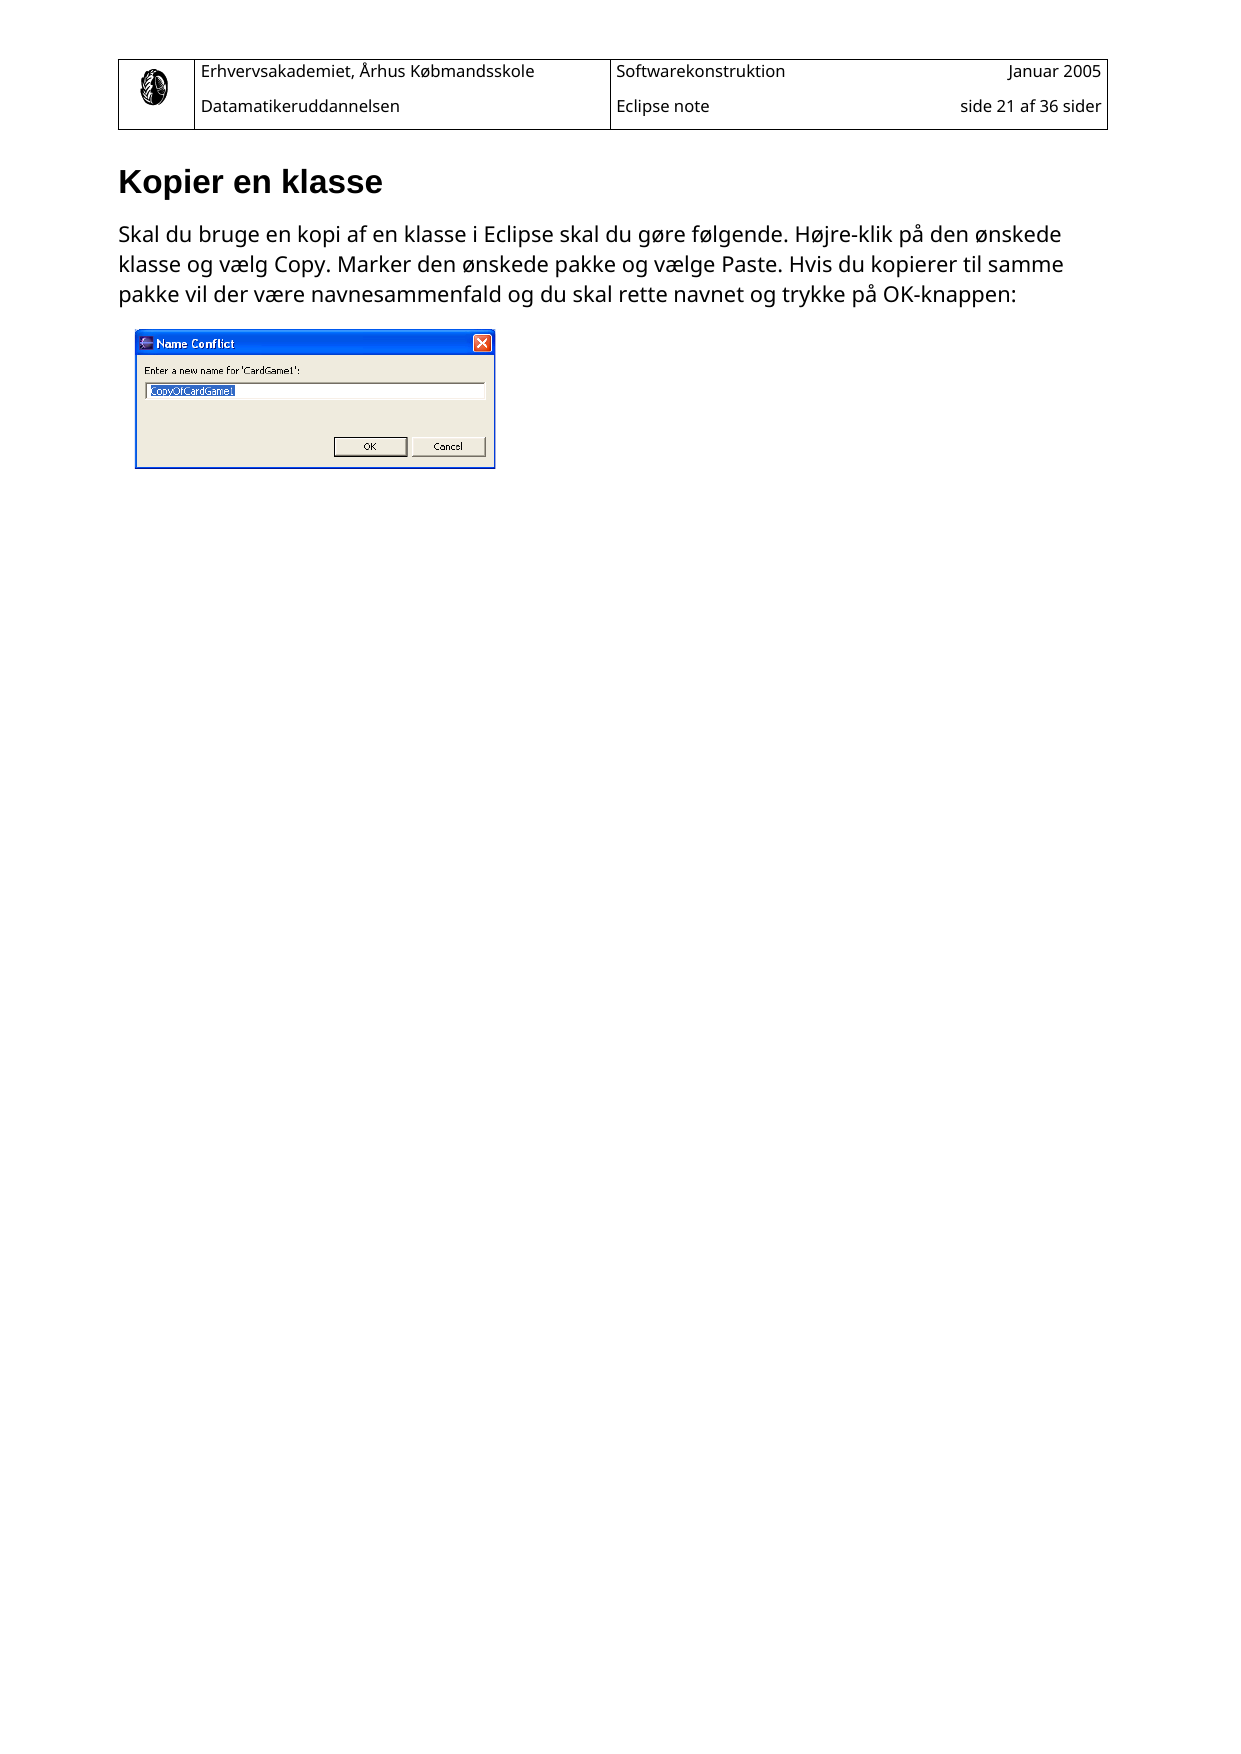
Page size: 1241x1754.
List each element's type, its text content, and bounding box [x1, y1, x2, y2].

picture [134, 329, 496, 469]
text Skal du bruge en kopi af en klasse i Eclipse skal du gøre følgende. Højre-klik på den ønskede klasse og vælg Copy. Marker den ønskede pakke og vælge Paste. Hvis du kopierer til samme pakke vil der være navnesammenfald og du skal rette navnet og trykke på OK-knappen: [118, 219, 1122, 309]
subtitle Kopier en klasse [118, 162, 1122, 201]
